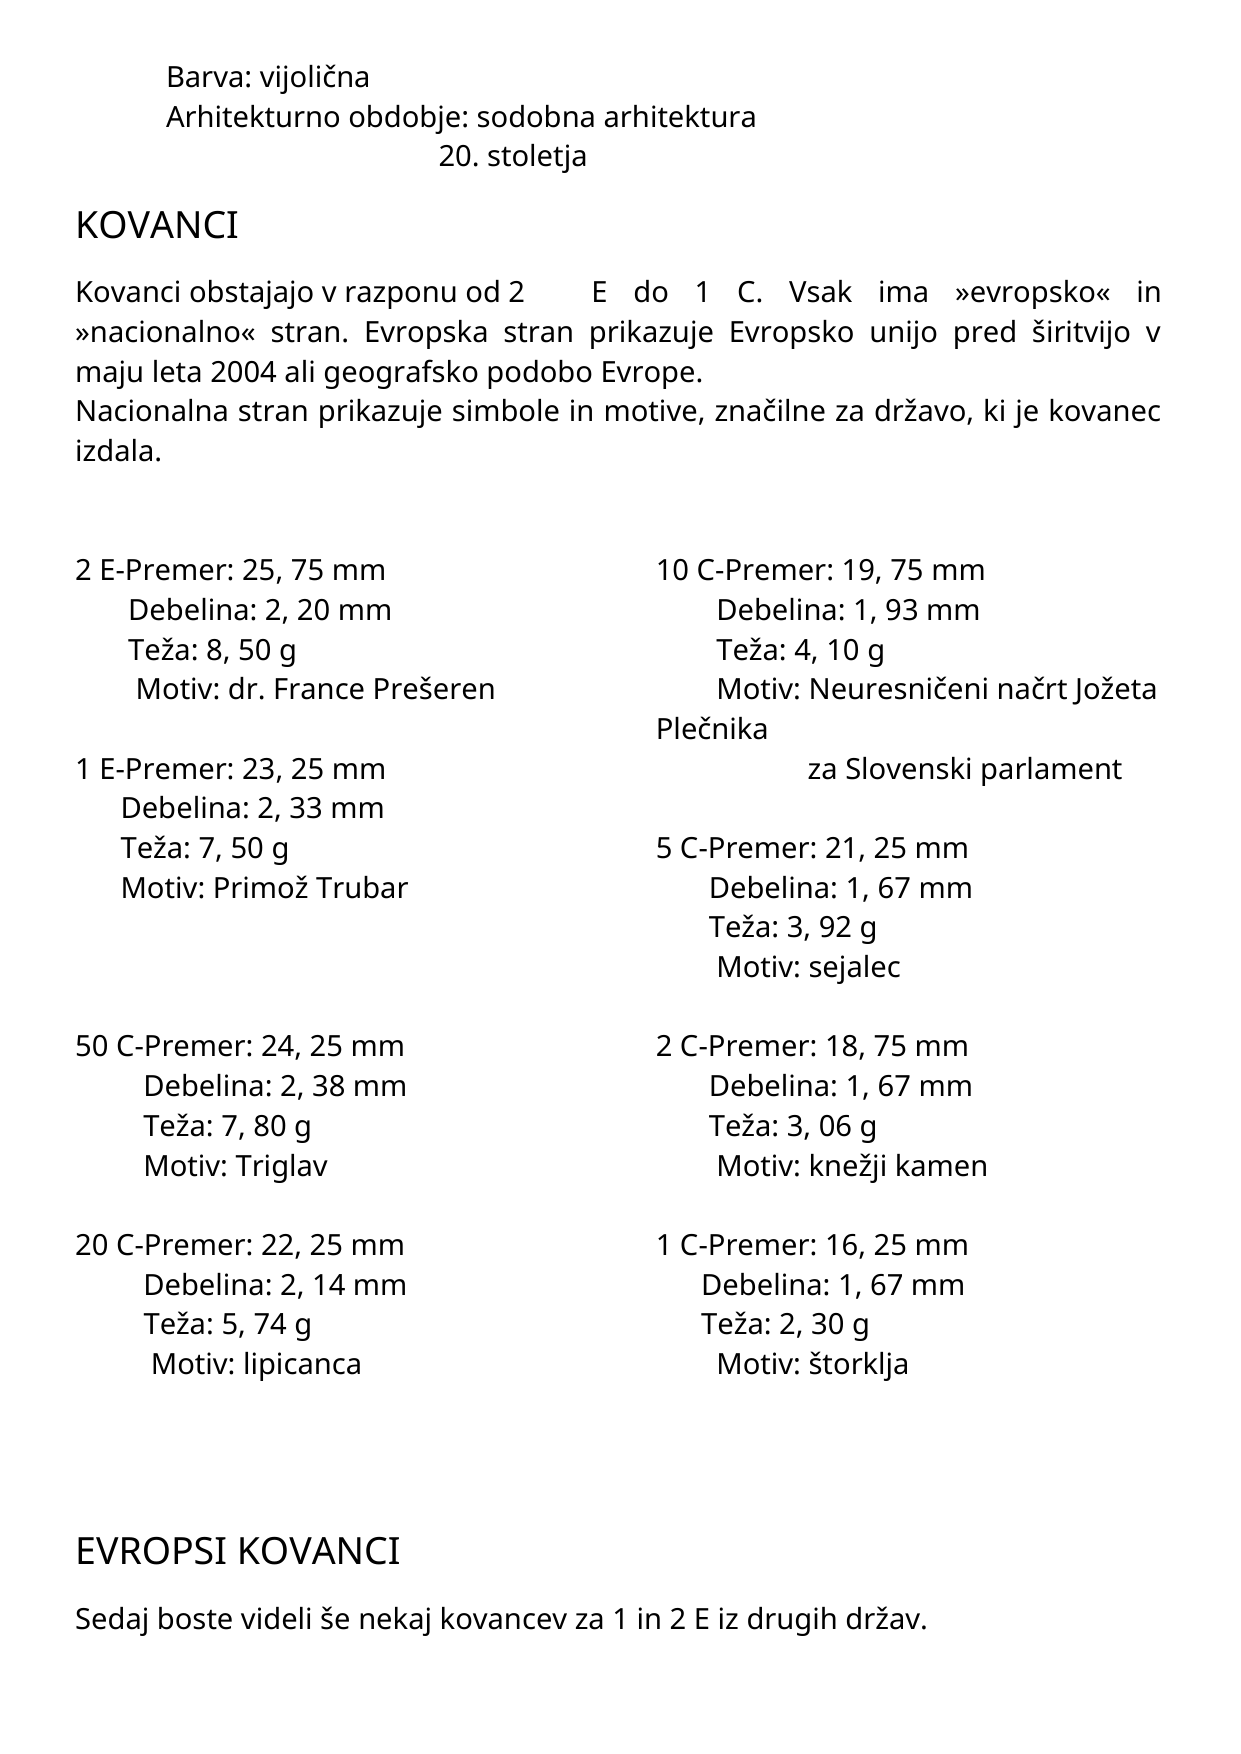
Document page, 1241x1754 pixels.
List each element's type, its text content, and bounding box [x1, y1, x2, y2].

text Nacionalna stran prikazuje simbole in motive, značilne za državo, ki je kovanec izdala. [75, 391, 1162, 470]
text Debelina: 2, 20 mm [75, 589, 582, 629]
text Motiv: Primož Trubar [75, 867, 582, 907]
text 50 C-Premer: 24, 25 mm [75, 1026, 582, 1065]
text Debelina: 1, 93 mm [656, 589, 1162, 629]
text 1 C-Premer: 16, 25 mm [656, 1224, 1162, 1264]
text Barva: vijolična [75, 56, 1162, 96]
text Arhitekturno obdobje: sodobna arhitektura [75, 96, 1162, 136]
text za Slovenski parlament [656, 748, 1162, 788]
text 2 C-Premer: 18, 75 mm [656, 1026, 1162, 1065]
text Debelina: 1, 67 mm [656, 1065, 1162, 1105]
text KOVANCI [75, 198, 1162, 249]
text 20 C-Premer: 22, 25 mm [75, 1224, 582, 1264]
text 10 C-Premer: 19, 75 mm [656, 549, 1162, 589]
text Motiv: knežji kamen [656, 1145, 1162, 1184]
text Debelina: 1, 67 mm [656, 1264, 1162, 1303]
text Motiv: štorklja [656, 1343, 1162, 1383]
text 5 C-Premer: 21, 25 mm [656, 827, 1162, 867]
text Sedaj boste videli še nekaj kovancev za 1 in 2 E iz drugih držav. [75, 1598, 1162, 1638]
text Kovanci obstajajo v razponu od 2 E do 1 C. Vsak ima »evropsko« in »nacionalno« stran. Evropska stran prikazuje Evropsko unijo pred širitvijo v maju leta 2004 ali geografsko podobo Evrope. [75, 272, 1162, 391]
text 2 E-Premer: 25, 75 mm [75, 549, 582, 589]
text Debelina: 2, 14 mm [75, 1264, 582, 1303]
text Teža: 5, 74 g [75, 1303, 582, 1343]
text Teža: 4, 10 g [656, 629, 1162, 668]
text Motiv: dr. France Prešeren [75, 668, 582, 708]
text Teža: 3, 06 g [656, 1105, 1162, 1145]
text Debelina: 2, 33 mm [75, 788, 582, 827]
text Motiv: Neuresničeni načrt Jožeta Plečnika [656, 668, 1162, 748]
text Debelina: 2, 38 mm [75, 1065, 582, 1105]
text Teža: 8, 50 g [75, 629, 582, 668]
text Motiv: sejalec [656, 946, 1162, 986]
text Teža: 7, 50 g [75, 827, 582, 867]
text Motiv: Triglav [75, 1145, 582, 1184]
text 20. stoletja [75, 136, 1162, 175]
text Debelina: 1, 67 mm [656, 867, 1162, 907]
text Teža: 2, 30 g [656, 1303, 1162, 1343]
text Teža: 7, 80 g [75, 1105, 582, 1145]
text Teža: 3, 92 g [656, 907, 1162, 946]
text Motiv: lipicanca [75, 1343, 582, 1383]
text EVROPSI KOVANCI [75, 1525, 1162, 1576]
text 1 E-Premer: 23, 25 mm [75, 748, 582, 788]
